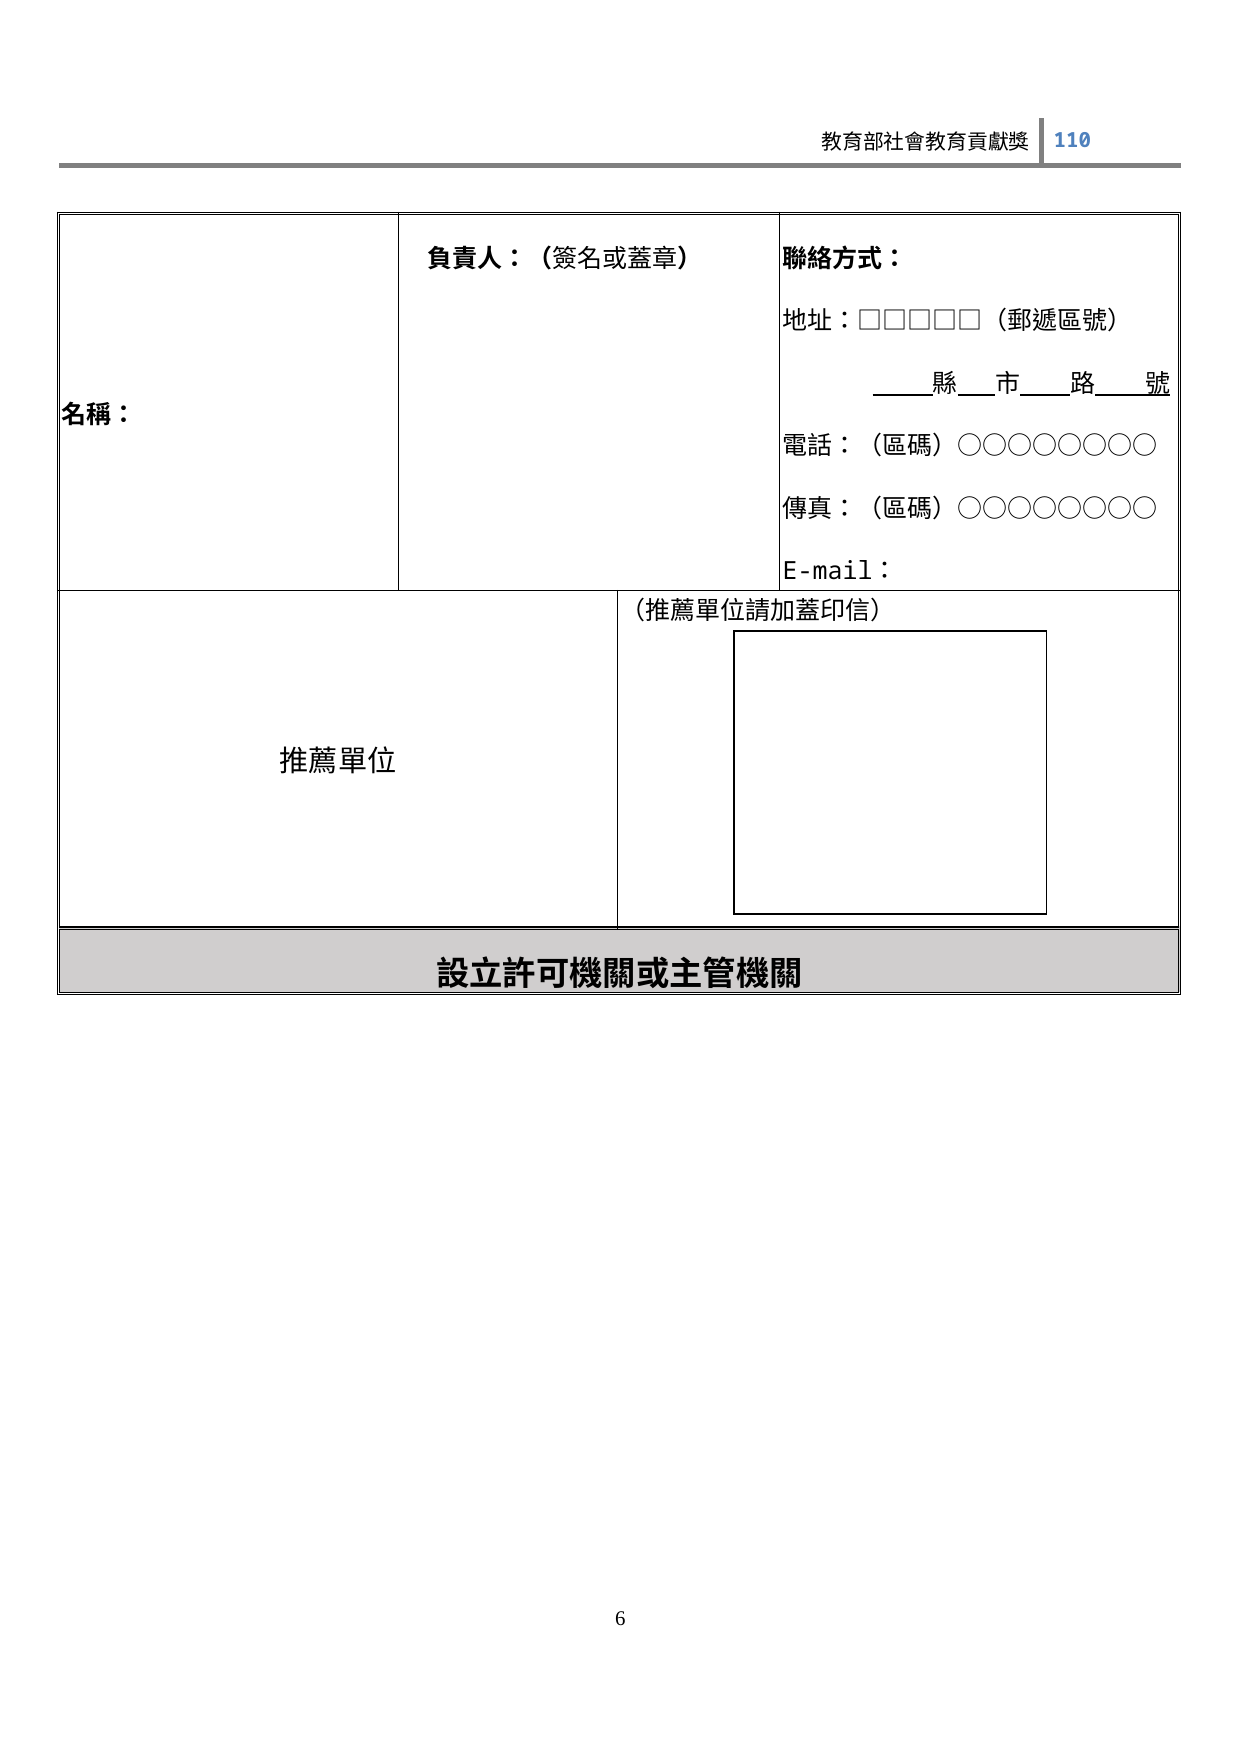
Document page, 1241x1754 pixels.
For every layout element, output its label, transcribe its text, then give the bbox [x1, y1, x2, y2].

table_cell （推薦單位請加蓋印信） [618, 591, 1178, 926]
table_cell 名稱： [60, 215, 398, 590]
table_cell 推薦單位 [60, 591, 617, 926]
table_cell 設立許可機關或主管機關 [60, 930, 1178, 992]
table_cell 聯絡方式： 地址：□□□□□（郵遞區號） 縣 市 路 號 電話：（區碼）○○○○○○○○ 傳真：（區碼）○○○○○○○○ E-mail： [780, 215, 1178, 590]
table_cell 負責人：（簽名或蓋章） [399, 215, 779, 590]
